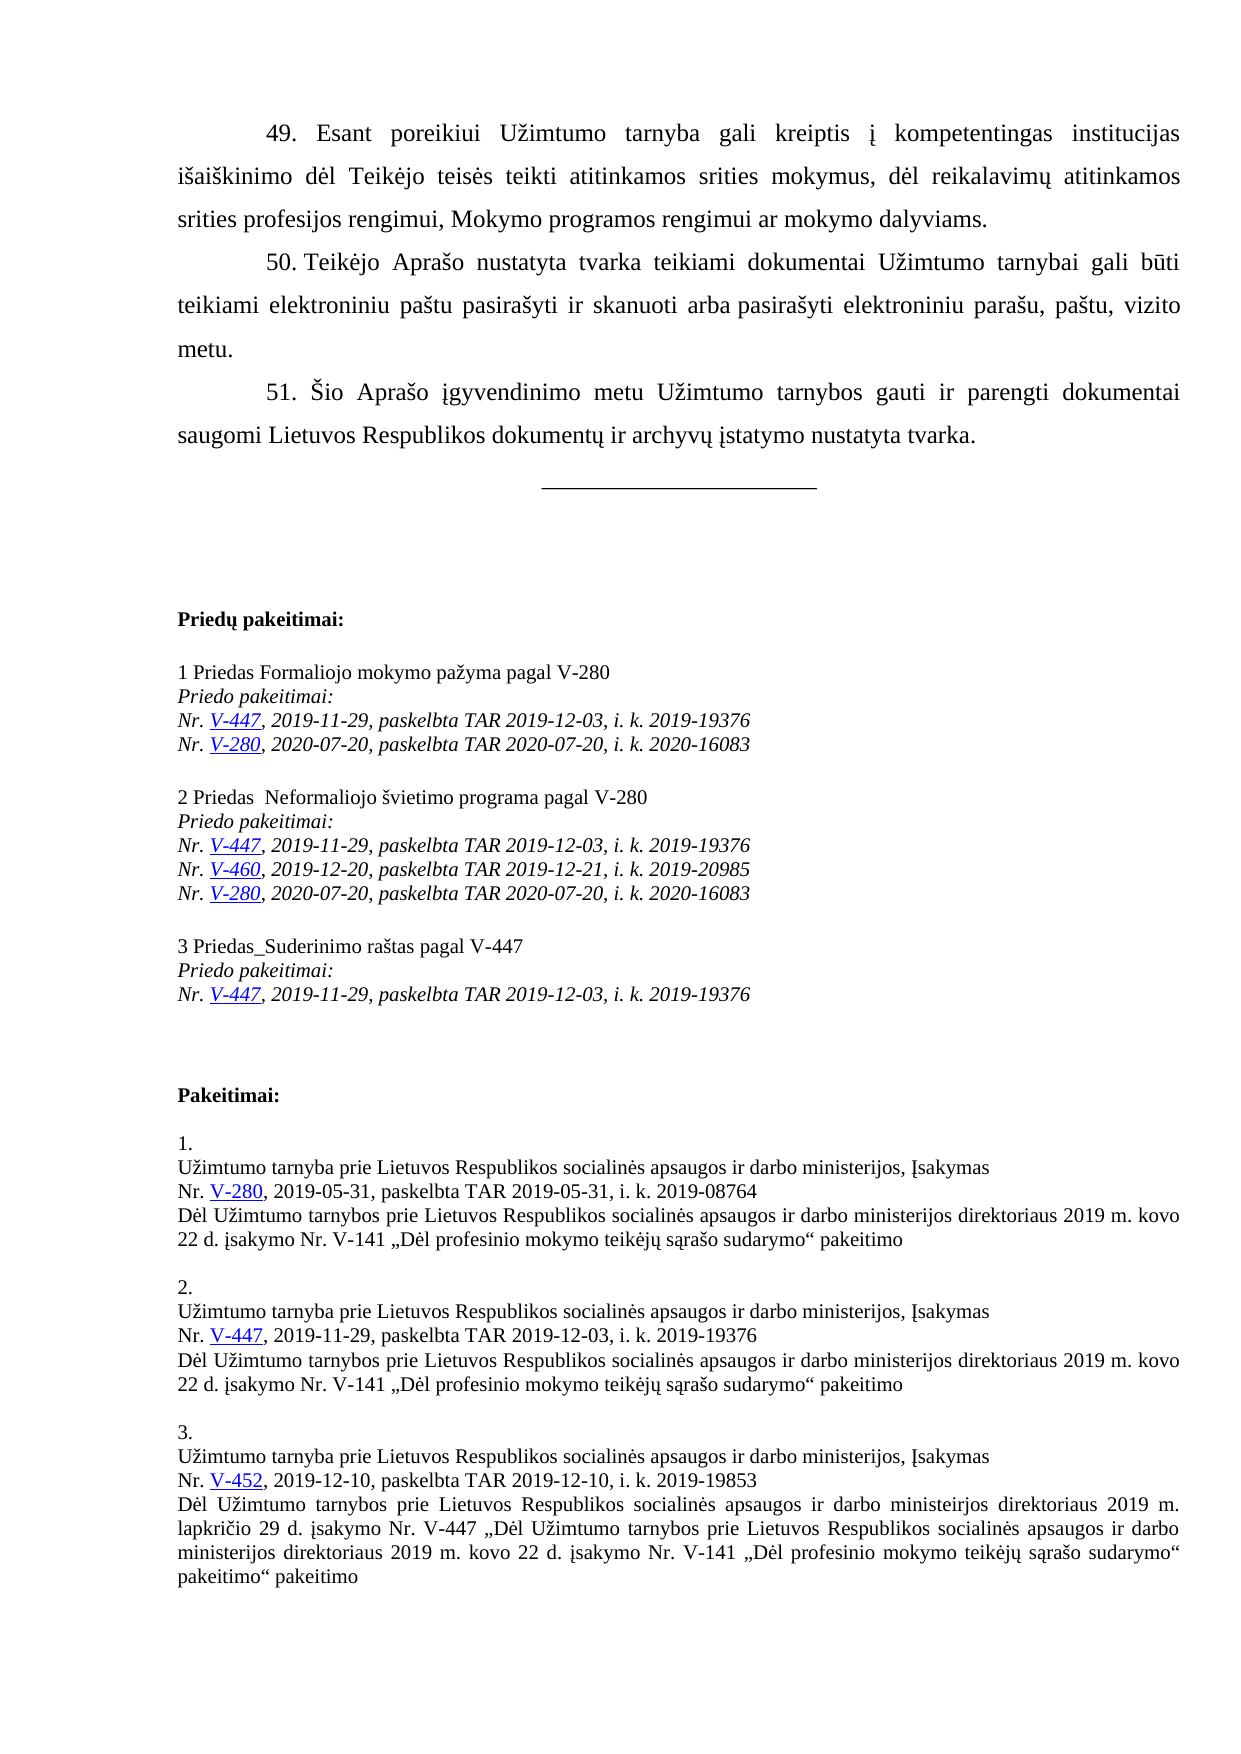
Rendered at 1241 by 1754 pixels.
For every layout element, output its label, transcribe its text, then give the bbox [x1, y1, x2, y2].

text Nr. V-447, 2019-11-29, paskelbta TAR 2019-12-03, i. k. 2019-19376 [177, 708, 1181, 732]
text 2 Priedas Neformaliojo švietimo programa pagal V-280 [177, 785, 1181, 809]
text 2. [177, 1275, 1181, 1299]
text Nr. V-460, 2019-12-20, paskelbta TAR 2019-12-21, i. k. 2019-20985 [177, 857, 1181, 881]
text Dėl Užimtumo tarnybos prie Lietuvos Respublikos socialinės apsaugos ir darbo ministerijos direktoriaus 2019 m. kovo 22 d. įsakymo Nr. V-141 „Dėl profesinio mokymo teikėjų sąrašo sudarymo“ pakeitimo [177, 1347, 1181, 1396]
text Užimtumo tarnyba prie Lietuvos Respublikos socialinės apsaugos ir darbo ministerijos, Įsakymas [177, 1155, 1181, 1179]
text 3 Priedas_Suderinimo raštas pagal V-447 [177, 934, 1181, 958]
text Dėl Užimtumo tarnybos prie Lietuvos Respublikos socialinės apsaugos ir darbo ministeirjos direktoriaus 2019 m. lapkričio 29 d. įsakymo Nr. V-447 „Dėl Užimtumo tarnybos prie Lietuvos Respublikos socialinės apsaugos ir darbo ministerijos direktoriaus 2019 m. kovo 22 d. įsakymo Nr. V-141 „Dėl profesinio mokymo teikėjų sąrašo sudarymo“ pakeitimo“ pakeitimo [177, 1492, 1181, 1588]
text Priedo pakeitimai: [177, 809, 1181, 833]
text Užimtumo tarnyba prie Lietuvos Respublikos socialinės apsaugos ir darbo ministerijos, Įsakymas [177, 1444, 1181, 1468]
text Nr. V-447, 2019-11-29, paskelbta TAR 2019-12-03, i. k. 2019-19376 [177, 1323, 1181, 1347]
text Pakeitimai: [177, 1083, 1181, 1107]
text 1. [177, 1131, 1181, 1155]
text Nr. V-447, 2019-11-29, paskelbta TAR 2019-12-03, i. k. 2019-19376 [177, 833, 1181, 857]
text Priedo pakeitimai: [177, 958, 1181, 982]
text 3. [177, 1420, 1181, 1444]
text Priedų pakeitimai: [177, 607, 1181, 631]
text 49. Esant poreikiui Užimtumo tarnyba gali kreiptis į kompetentingas institucijas išaiškinimo dėl Teikėjo teisės teikti atitinkamos srities mokymus, dėl reikalavimų atitinkamos srities profesijos rengimui, Mokymo programos rengimui ar mokymo dalyviams. [177, 118, 1181, 233]
text Priedo pakeitimai: [177, 684, 1181, 708]
text Nr. V-280, 2020-07-20, paskelbta TAR 2020-07-20, i. k. 2020-16083 [177, 732, 1181, 756]
text 50. Teikėjo Aprašo nustatyta tvarka teikiami dokumentai Užimtumo tarnybai gali būti teikiami elektroniniu paštu pasirašyti ir skanuoti arba pasirašyti elektroniniu parašu, paštu, vizito metu. [177, 247, 1181, 362]
text Dėl Užimtumo tarnybos prie Lietuvos Respublikos socialinės apsaugos ir darbo ministerijos direktoriaus 2019 m. kovo 22 d. įsakymo Nr. V-141 „Dėl profesinio mokymo teikėjų sąrašo sudarymo“ pakeitimo [177, 1203, 1181, 1251]
text Nr. V-452, 2019-12-10, paskelbta TAR 2019-12-10, i. k. 2019-19853 [177, 1468, 1181, 1492]
text ______________________ [177, 463, 1181, 492]
text Nr. V-280, 2019-05-31, paskelbta TAR 2019-05-31, i. k. 2019-08764 [177, 1179, 1181, 1203]
text 51. Šio Aprašo įgyvendinimo metu Užimtumo tarnybos gauti ir parengti dokumentai saugomi Lietuvos Respublikos dokumentų ir archyvų įstatymo nustatyta tvarka. [177, 377, 1181, 449]
text Nr. V-280, 2020-07-20, paskelbta TAR 2020-07-20, i. k. 2020-16083 [177, 881, 1181, 905]
text 1 Priedas Formaliojo mokymo pažyma pagal V-280 [177, 660, 1181, 684]
text Užimtumo tarnyba prie Lietuvos Respublikos socialinės apsaugos ir darbo ministerijos, Įsakymas [177, 1299, 1181, 1323]
text Nr. V-447, 2019-11-29, paskelbta TAR 2019-12-03, i. k. 2019-19376 [177, 982, 1181, 1006]
